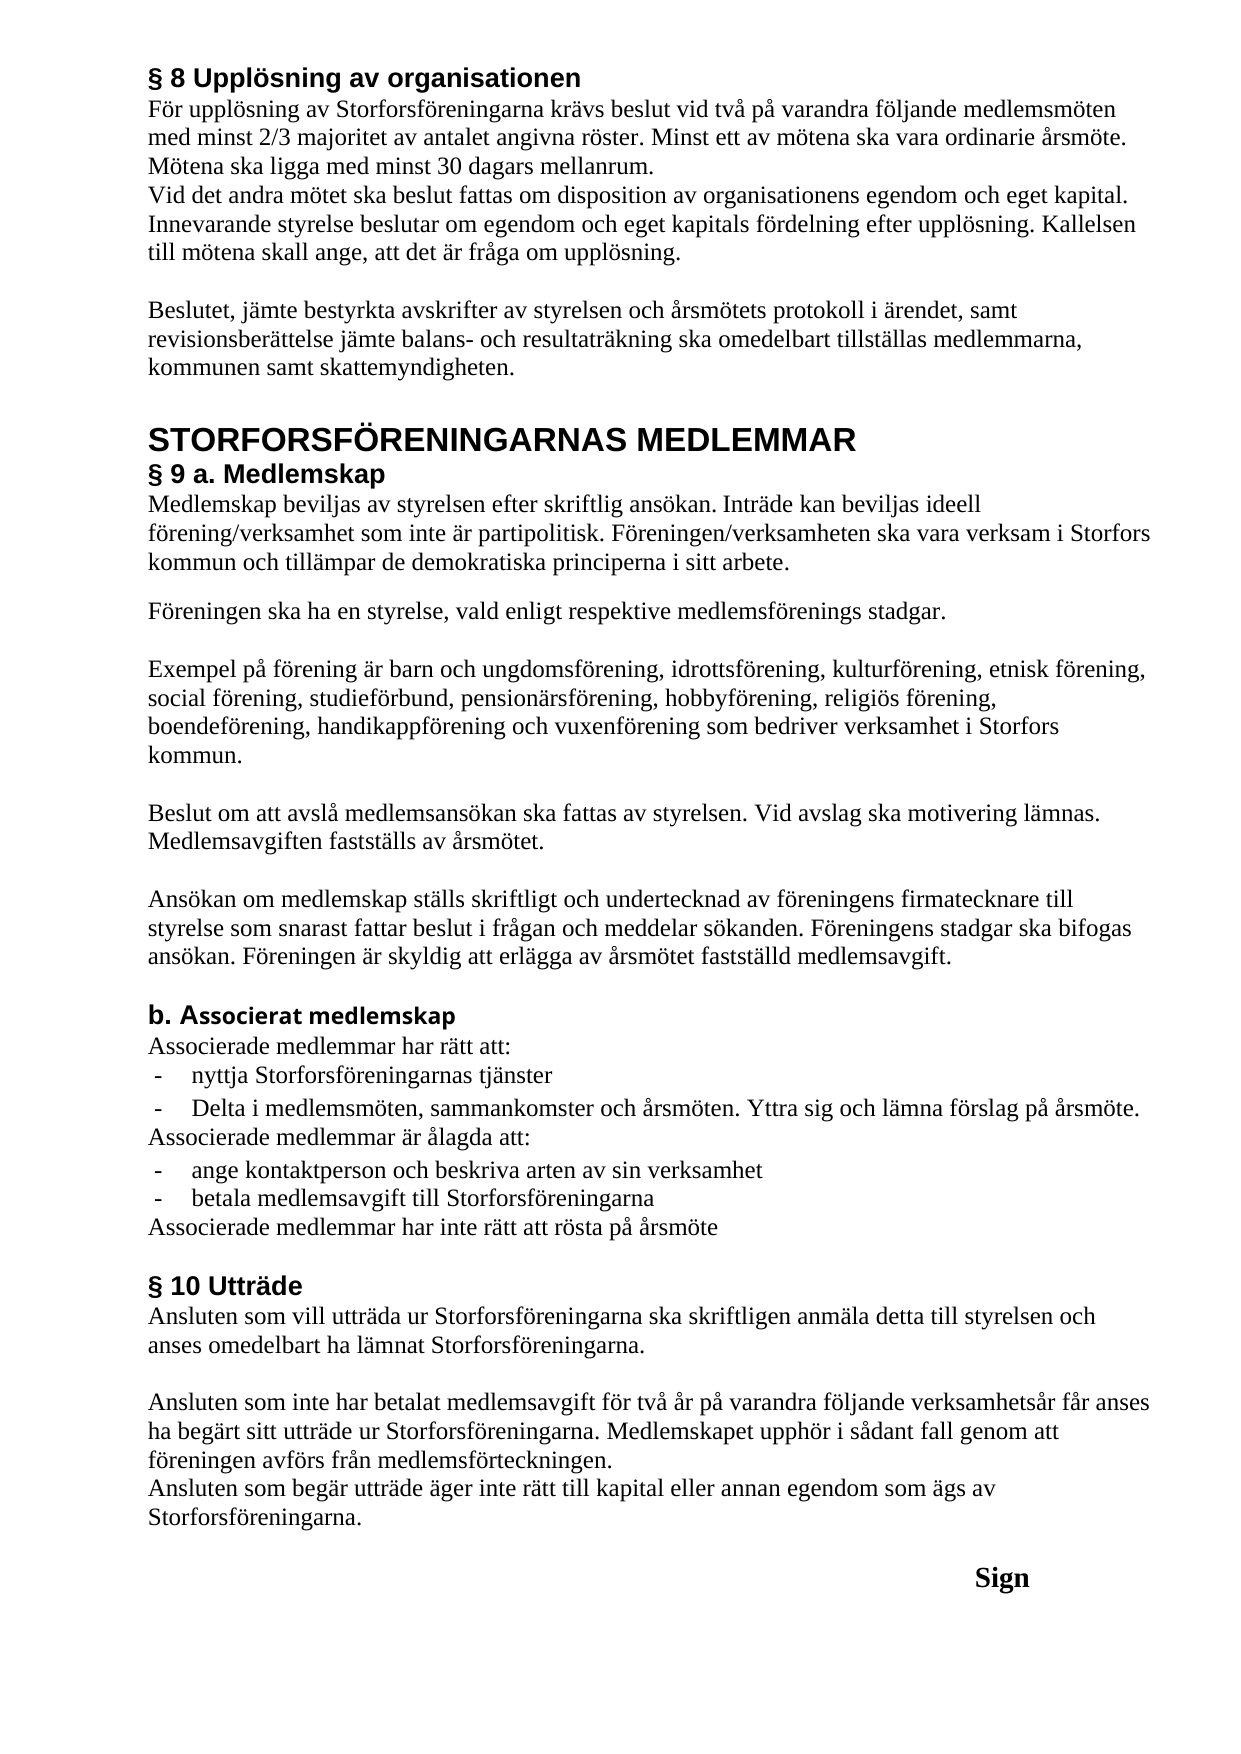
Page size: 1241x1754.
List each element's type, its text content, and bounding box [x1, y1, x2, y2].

text För upplösning av Storforsföreningarna krävs beslut vid två på varandra följande medlemsmöten med minst 2/3 majoritet av antalet angivna röster. Minst ett av mötena ska vara ordinarie årsmöte. Mötena ska ligga med minst 30 dagars mellanrum. [148, 94, 1152, 180]
text § 10 Utträde [148, 1270, 1152, 1301]
text Ansluten som inte har betalat medlemsavgift för två år på varandra följande verksamhetsår får anses ha begärt sitt utträde ur Storforsföreningarna. Medlemskapet upphör i sådant fall genom att föreningen avförs från medlemsförteckningen. [148, 1387, 1152, 1473]
text Medlemskap beviljas av styrelsen efter skriftlig ansökan. Inträde kan beviljas ideell förening/verksamhet som inte är partipolitisk. Föreningen/verksamheten ska vara verksam i Storfors kommun och tillämpar de demokratiska principerna i sitt arbete. [148, 489, 1152, 576]
text b. Associerat medlemskap [148, 999, 1152, 1031]
text STORFORSFÖRENINGARNAS MEDLEMMAR [148, 381, 1152, 458]
text Föreningen ska ha en styrelse, vald enligt respektive medlemsförenings stadgar. [148, 596, 1152, 625]
text Associerade medlemmar är ålagda att: [148, 1122, 1152, 1150]
text Associerade medlemmar har rätt att: [148, 1031, 1152, 1060]
text Ansluten som vill utträda ur Storforsföreningarna ska skriftligen anmäla detta till styrelsen och anses omedelbart ha lämnat Storforsföreningarna. [148, 1301, 1152, 1358]
list betala medlemsavgift till Storforsföreningarna [154, 1183, 1152, 1212]
text Exempel på förening är barn och ungdomsförening, idrottsförening, kulturförening, etnisk förening, social förening, studieförbund, pensionärsförening, hobbyförening, religiös förening, boendeförening, handikappförening och vuxenförening som bedriver verksamhet i Storfors kommun. [148, 654, 1152, 769]
list nyttja Storforsföreningarnas tjänster [154, 1060, 1152, 1089]
text § 9 a. Medlemskap [148, 458, 1152, 489]
text Ansökan om medlemskap ställs skriftligt och undertecknad av föreningens firmatecknare till styrelse som snarast fattar beslut i frågan och meddelar sökanden. Föreningens stadgar ska bifogas ansökan. Föreningen är skyldig att erlägga av årsmötet fastställd medlemsavgift. [148, 884, 1152, 970]
text Beslut om att avslå medlemsansökan ska fattas av styrelsen. Vid avslag ska motivering lämnas. Medlemsavgiften fastställs av årsmötet. [148, 798, 1152, 855]
text Associerade medlemmar har inte rätt att rösta på årsmöte [148, 1212, 1152, 1270]
text Ansluten som begär utträde äger inte rätt till kapital eller annan egendom som ägs av Storforsföreningarna. Sign [148, 1473, 1152, 1593]
text Beslutet, jämte bestyrkta avskrifter av styrelsen och årsmötets protokoll i ärendet, samt revisionsberättelse jämte balans- och resultaträkning ska omedelbart tillställas medlemmarna, kommunen samt skattemyndigheten. [148, 295, 1152, 381]
list Delta i medlemsmöten, sammankomster och årsmöten. Yttra sig och lämna förslag på årsmöte. [154, 1093, 1152, 1122]
list ange kontaktperson och beskriva arten av sin verksamhet [154, 1155, 1152, 1183]
text § 8 Upplösning av organisationen [148, 0, 1152, 94]
text Vid det andra mötet ska beslut fattas om disposition av organisationens egendom och eget kapital. Innevarande styrelse beslutar om egendom och eget kapitals fördelning efter upplösning. Kallelsen till mötena skall ange, att det är fråga om upplösning. [148, 180, 1152, 266]
